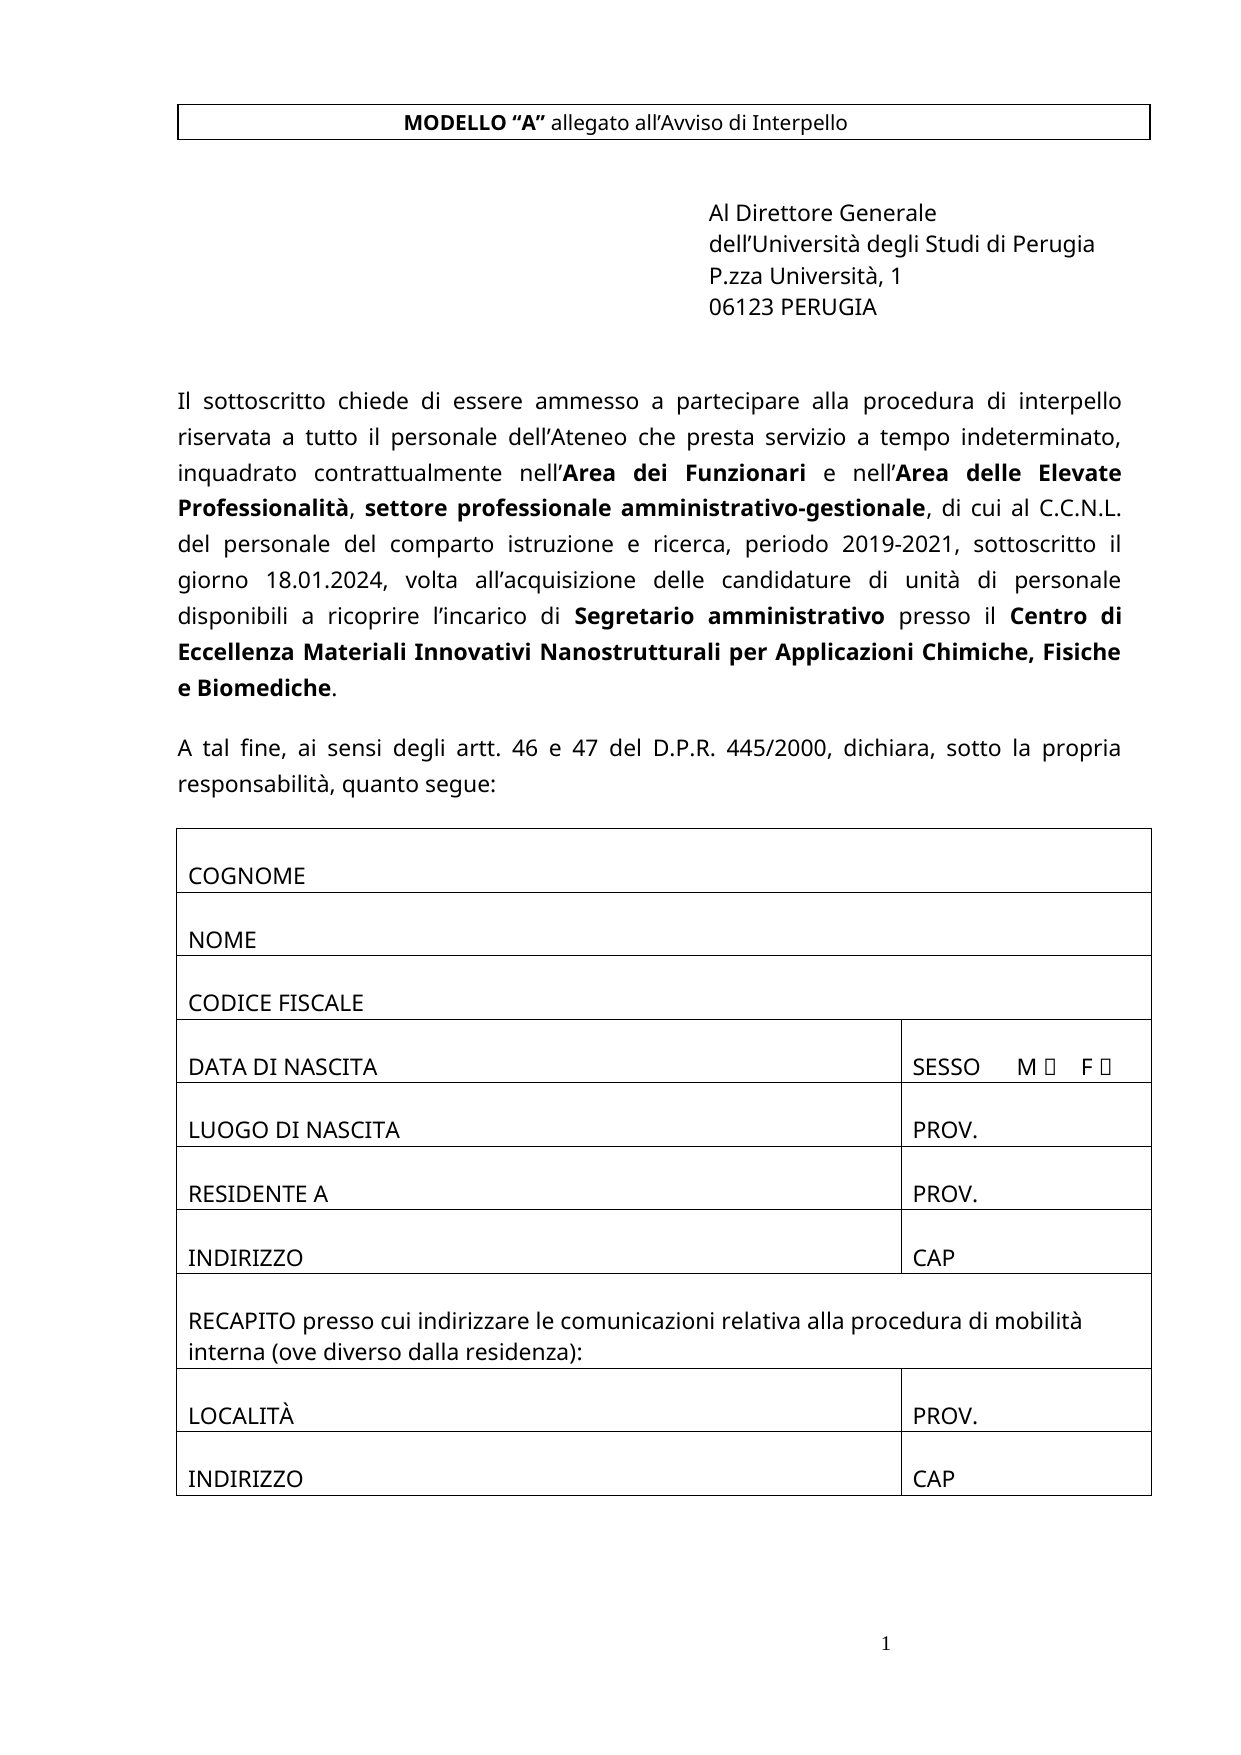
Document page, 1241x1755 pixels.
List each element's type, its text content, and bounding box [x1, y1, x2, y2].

table_cell NOME [177, 893, 1151, 955]
table_cell LOCALITÀ [177, 1369, 901, 1431]
subtitle MODELLO “A” allegato all’Avviso di Interpello [179, 105, 1149, 139]
table_cell CODICE FISCALE [177, 956, 1151, 1019]
text P.zza Università, 1 [177, 259, 1122, 291]
text 06123 PERUGIA [177, 291, 1122, 322]
table_cell CAP [902, 1432, 1151, 1495]
text dell’Università degli Studi di Perugia [177, 228, 1122, 259]
table_cell LUOGO DI NASCITA [177, 1083, 901, 1146]
text A tal fine, ai sensi degli artt. 46 e 47 del D.P.R. 445/2000, dichiara, sotto la propria responsabilità, quanto segue: [177, 732, 1122, 799]
table_cell SESSO M  F  [902, 1020, 1151, 1082]
table_header COGNOME [177, 829, 1151, 892]
table_cell INDIRIZZO [177, 1210, 901, 1273]
table_cell RESIDENTE A [177, 1147, 901, 1209]
table_cell CAP [902, 1210, 1151, 1273]
table_cell INDIRIZZO [177, 1432, 901, 1495]
text Al Direttore Generale [177, 197, 1122, 228]
table_cell PROV. [902, 1369, 1151, 1431]
table_cell PROV. [902, 1147, 1151, 1209]
table_cell DATA DI NASCITA [177, 1020, 901, 1082]
text Il sottoscritto chiede di essere ammesso a partecipare alla procedura di interpello riservata a tutto il personale dell’Ateneo che presta servizio a tempo indeterminato, inquadrato contrattualmente nell’Area dei Funzionari e nell’Area delle Elevate Professionalità, settore professionale amministrativo-gestionale, di cui al C.C.N.L. del personale del comparto istruzione e ricerca, periodo 2019-2021, sottoscritto il giorno 18.01.2024, volta all’acquisizione delle candidature di unità di personale disponibili a ricoprire l’incarico di Segretario amministrativo presso il Centro di Eccellenza Materiali Innovativi Nanostrutturali per Applicazioni Chimiche, Fisiche e Biomediche. [177, 384, 1122, 703]
table_cell PROV. [902, 1083, 1151, 1146]
table_cell RECAPITO presso cui indirizzare le comunicazioni relativa alla procedura di mobilità interna (ove diverso dalla residenza): [177, 1274, 1151, 1368]
